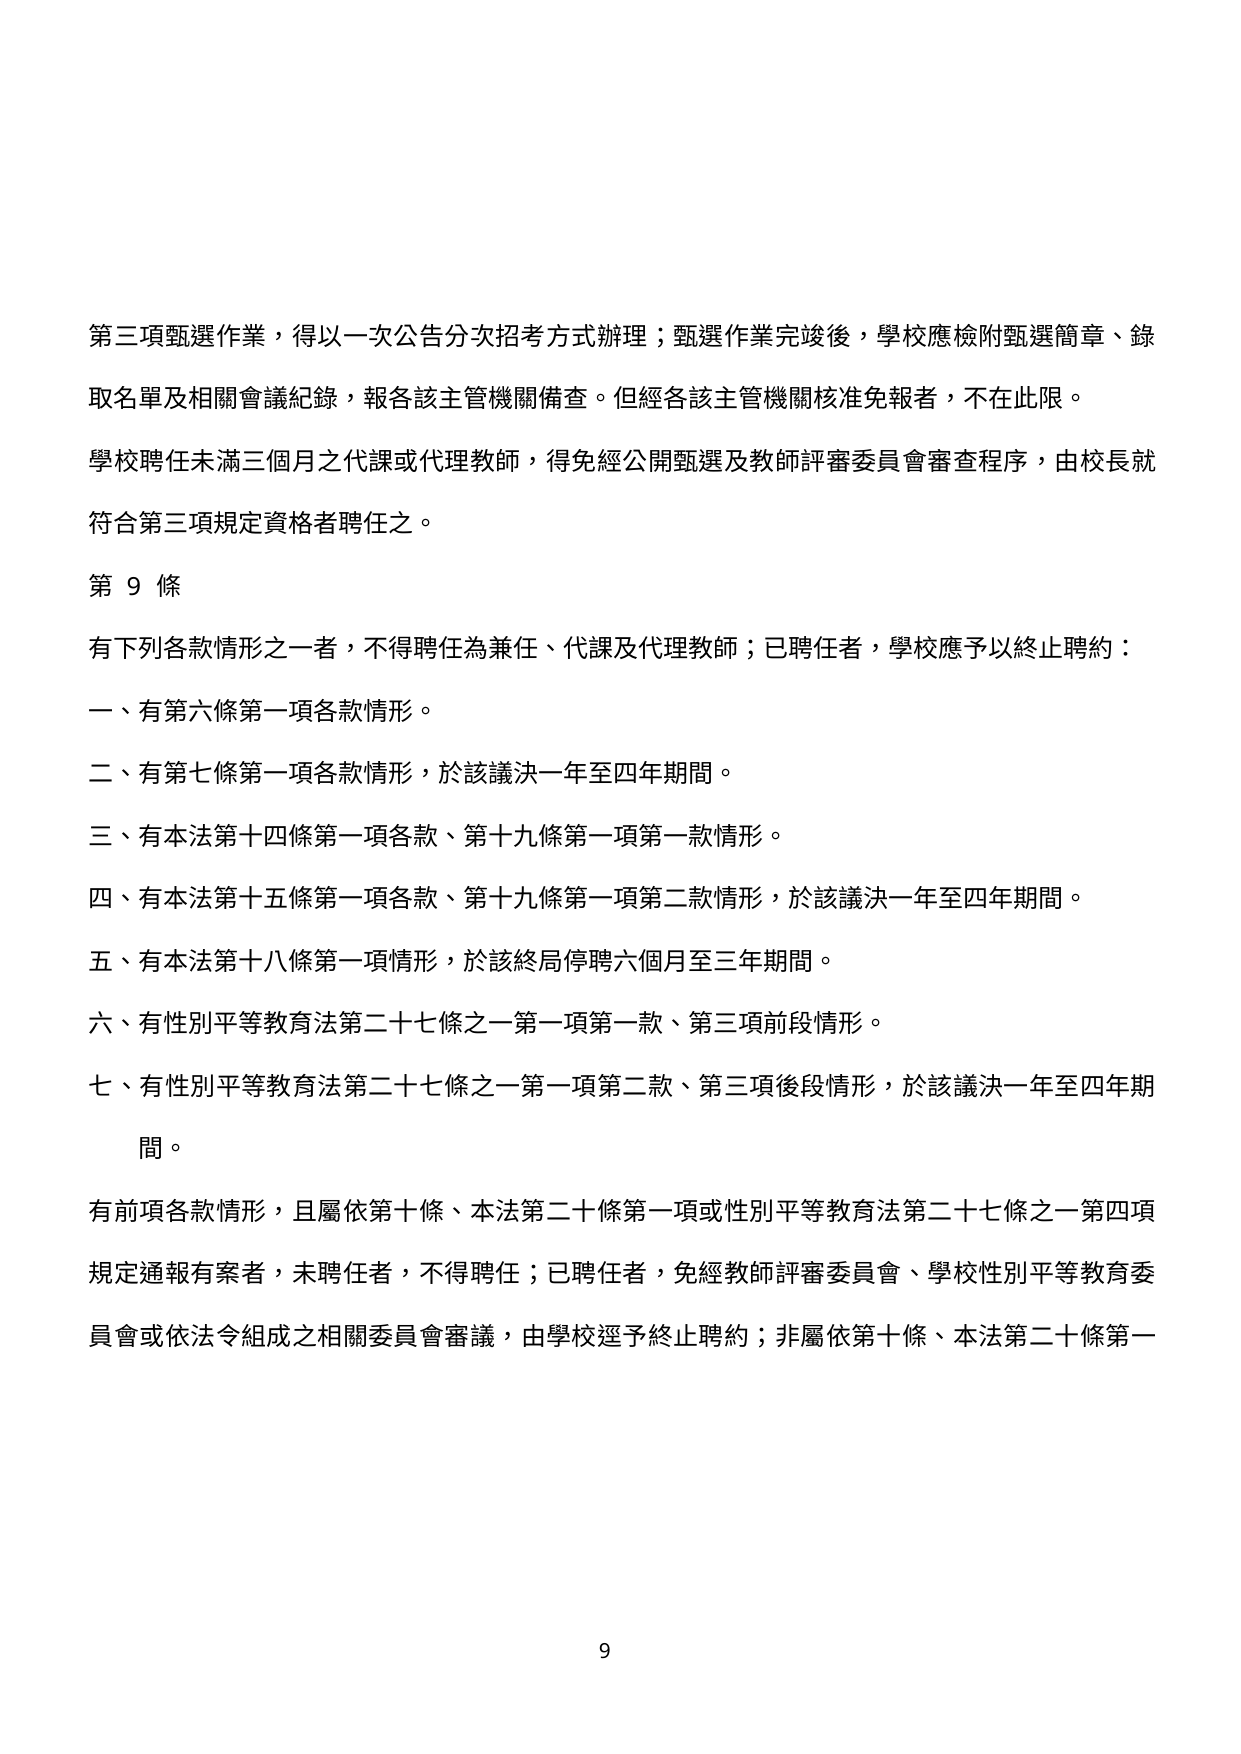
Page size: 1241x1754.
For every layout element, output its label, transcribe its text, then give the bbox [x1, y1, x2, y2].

text 七、有性別平等教育法第二十七條之一第一項第二款、第三項後段情形，於該議決一年至四年期間。 [89, 1043, 1157, 1168]
text 二、有第七條第一項各款情形，於該議決一年至四年期間。 [89, 730, 1157, 793]
text 四、有本法第十五條第一項各款、第十九條第一項第二款情形，於該議決一年至四年期間。 [89, 855, 1157, 918]
text 有下列各款情形之一者，不得聘任為兼任、代課及代理教師；已聘任者，學校應予以終止聘約： [89, 605, 1157, 668]
text 第 9 條 [89, 543, 1157, 605]
text 五、有本法第十八條第一項情形，於該終局停聘六個月至三年期間。 [89, 918, 1157, 980]
text 三、有本法第十四條第一項各款、第十九條第一項第一款情形。 [89, 793, 1157, 855]
text 六、有性別平等教育法第二十七條之一第一項第一款、第三項前段情形。 [89, 980, 1157, 1043]
text 一、有第六條第一項各款情形。 [89, 668, 1157, 730]
text 學校聘任未滿三個月之代課或代理教師，得免經公開甄選及教師評審委員會審查程序，由校長就符合第三項規定資格者聘任之。 [89, 418, 1157, 543]
text 第三項甄選作業，得以一次公告分次招考方式辦理；甄選作業完竣後，學校應檢附甄選簡章、錄取名單及相關會議紀錄，報各該主管機關備查。但經各該主管機關核准免報者，不在此限。 [89, 293, 1157, 418]
text 有前項各款情形，且屬依第十條、本法第二十條第一項或性別平等教育法第二十七條之一第四項規定通報有案者，未聘任者，不得聘任；已聘任者，免經教師評審委員會、學校性別平等教育委員會或依法令組成之相關委員會審議，由學校逕予終止聘約；非屬依第十條、本法第二十條第一項或性別平等教育法第二十七條之一第四項規定通報有案者，學校應依第六條或第七條規定辦理，未聘任者，不得聘任；已聘任者，予以終止聘約。 [89, 1168, 1157, 1355]
